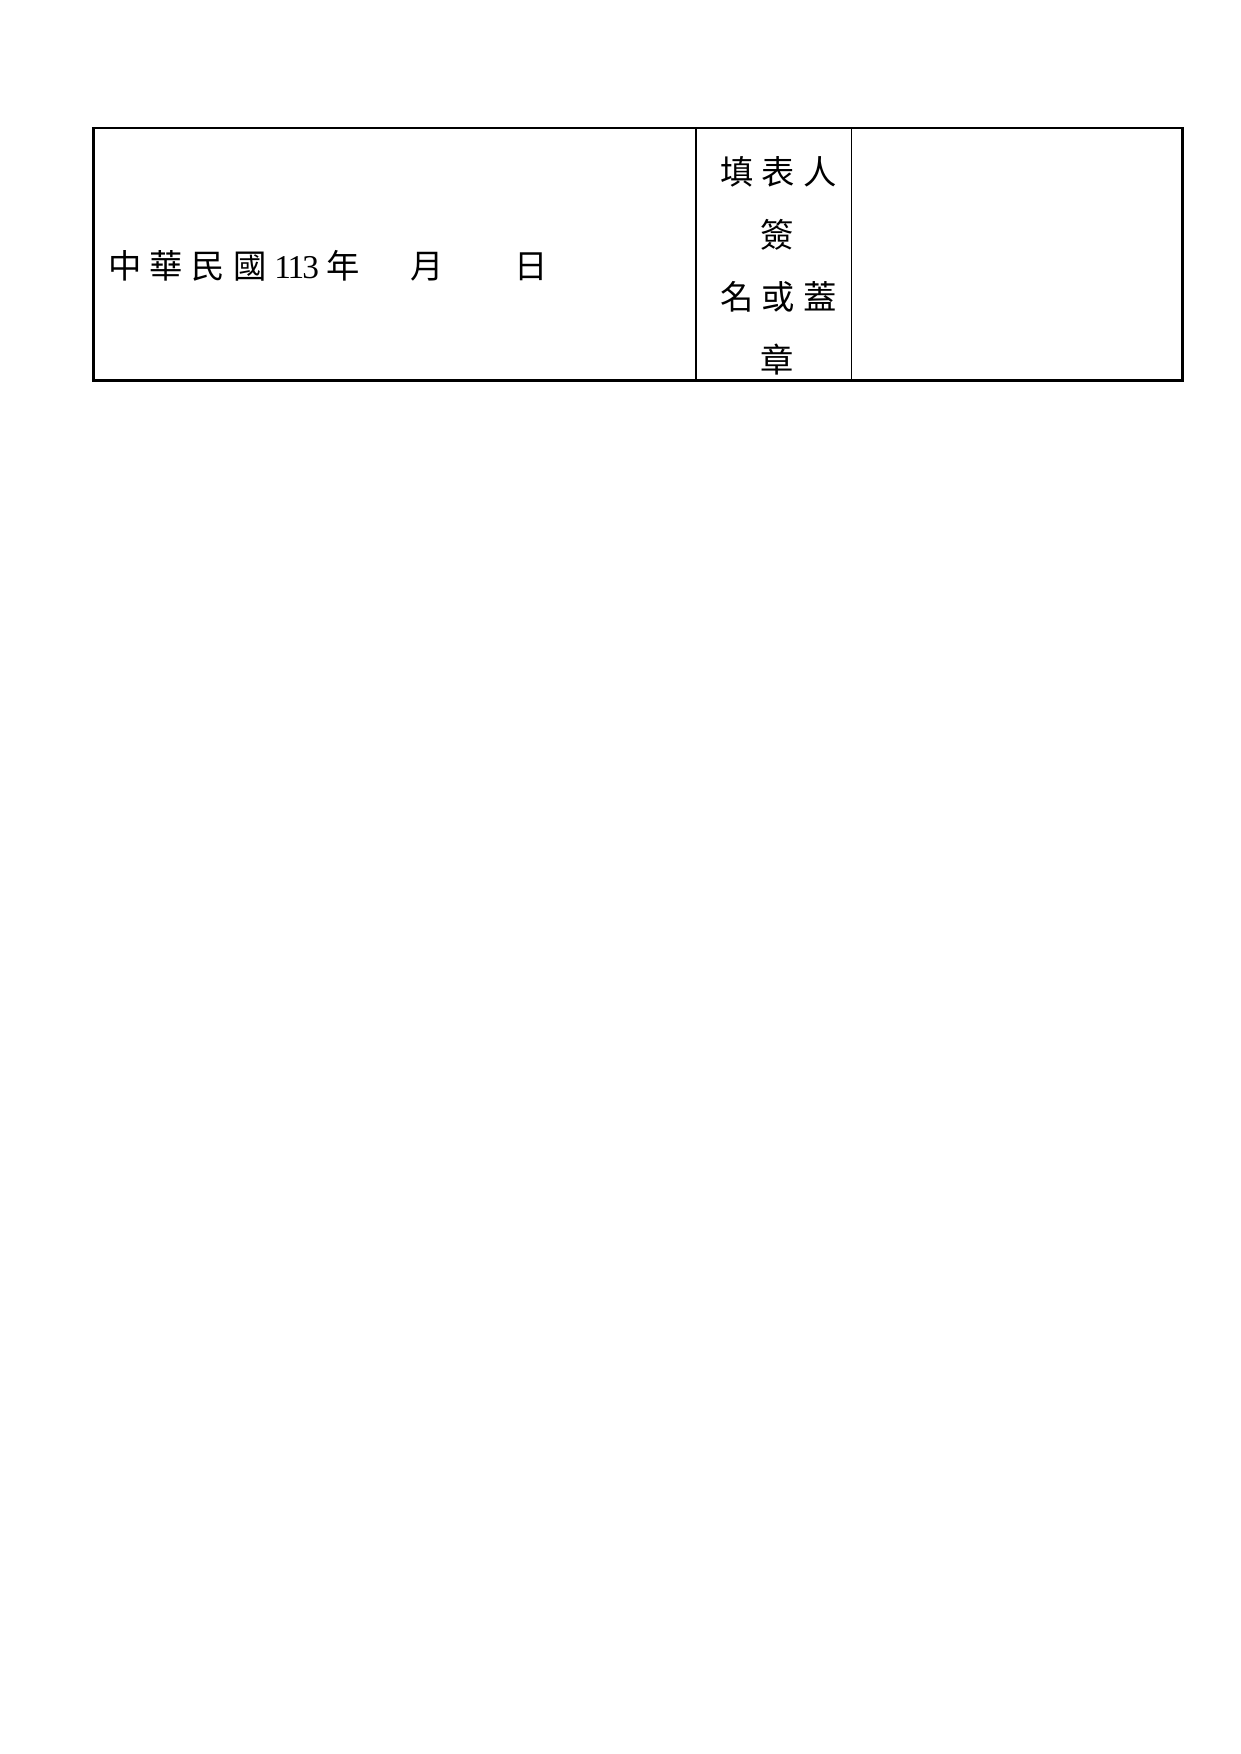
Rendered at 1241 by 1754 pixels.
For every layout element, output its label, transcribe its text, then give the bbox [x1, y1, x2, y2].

table_cell 中華民國113年 月 日 [95, 129, 695, 378]
table_cell 填表人簽 名或蓋章 [697, 129, 851, 378]
table_cell [852, 129, 1181, 378]
